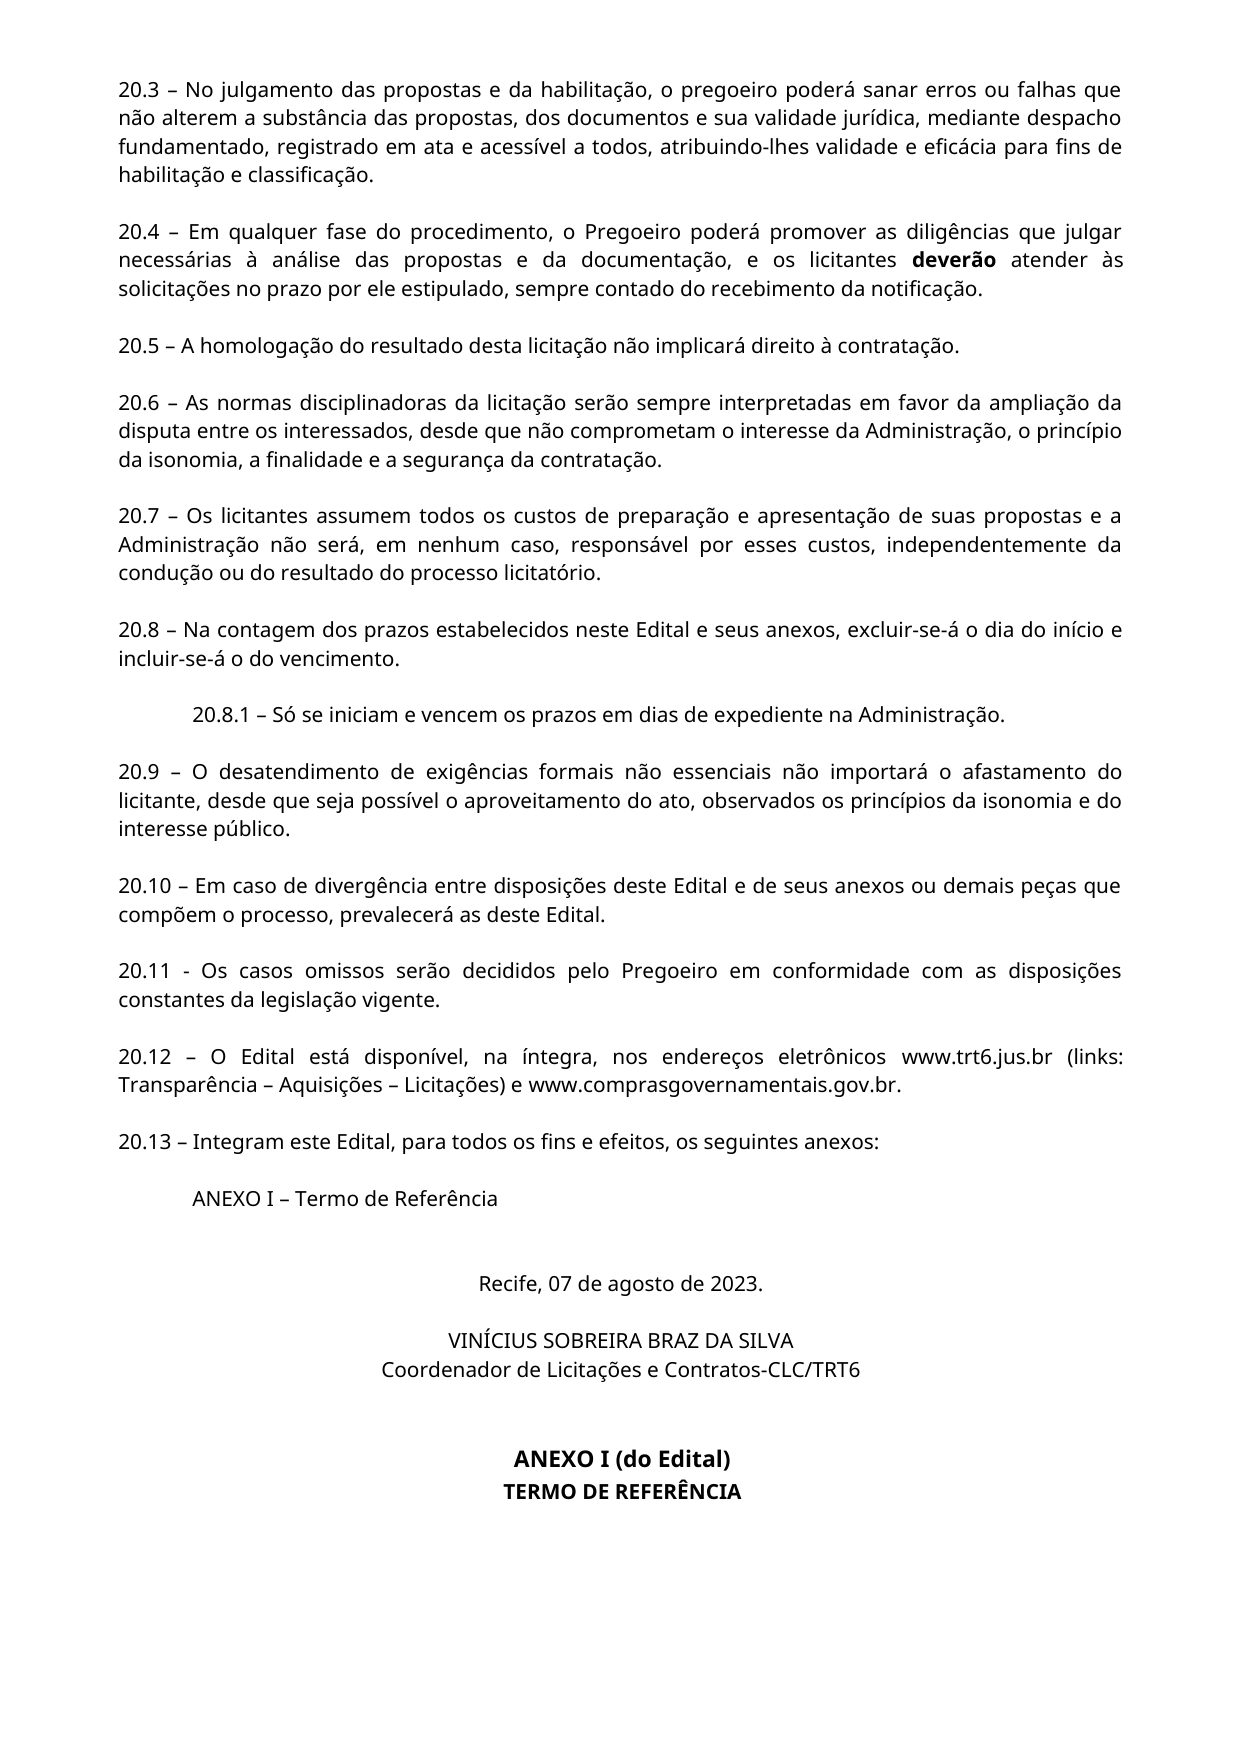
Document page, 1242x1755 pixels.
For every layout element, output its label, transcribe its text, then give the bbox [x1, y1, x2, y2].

text ANEXO I (do Edital) [118, 1443, 1126, 1474]
text 20.10 – Em caso de divergência entre disposições deste Edital e de seus anexos ou demais peças que compõem o processo, prevalecerá as deste Edital. [118, 871, 1123, 928]
text Recife, 07 de agosto de 2023. [118, 1269, 1123, 1298]
text 20.5 – A homologação do resultado desta licitação não implicará direito à contratação. [118, 331, 1123, 359]
text 20.12 – O Edital está disponível, na íntegra, nos endereços eletrônicos www.trt6.jus.br (links: Transparência – Aquisições – Licitações) e www.comprasgovernamentais.gov.br. [118, 1042, 1123, 1099]
text 20.8.1 – Só se iniciam e vencem os prazos em dias de expediente na Administração. [192, 701, 1123, 729]
text 20.7 – Os licitantes assumem todos os custos de preparação e apresentação de suas propostas e a Administração não será, em nenhum caso, responsável por esses custos, independentemente da condução ou do resultado do processo licitatório. [118, 502, 1123, 587]
text 20.13 – Integram este Edital, para todos os fins e efeitos, os seguintes anexos: [118, 1127, 1123, 1156]
text 20.3 – No julgamento das propostas e da habilitação, o pregoeiro poderá sanar erros ou falhas que não alterem a substância das propostas, dos documentos e sua validade jurídica, mediante despacho fundamentado, registrado em ata e acessível a todos, atribuindo-lhes validade e eficácia para fins de habilitação e classificação. [118, 75, 1123, 189]
text Coordenador de Licitações e Contratos-CLC/TRT6 [118, 1355, 1123, 1383]
text ANEXO I – Termo de Referência [192, 1184, 1123, 1212]
text TERMO DE REFERÊNCIA [118, 1477, 1126, 1506]
text 20.6 – As normas disciplinadoras da licitação serão sempre interpretadas em favor da ampliação da disputa entre os interessados, desde que não comprometam o interesse da Administração, o princípio da isonomia, a finalidade e a segurança da contratação. [118, 388, 1123, 473]
text 20.8 – Na contagem dos prazos estabelecidos neste Edital e seus anexos, excluir-se-á o dia do início e incluir-se-á o do vencimento. [118, 615, 1123, 672]
text VINÍCIUS SOBREIRA BRAZ DA SILVA [118, 1326, 1123, 1355]
text 20.11 - Os casos omissos serão decididos pelo Pregoeiro em conformidade com as disposições constantes da legislação vigente. [118, 957, 1123, 1013]
text 20.4 – Em qualquer fase do procedimento, o Pregoeiro poderá promover as diligências que julgar necessárias à análise das propostas e da documentação, e os licitantes deverão atender às solicitações no prazo por ele estipulado, sempre contado do recebimento da notificação. [118, 217, 1123, 302]
text 20.9 – O desatendimento de exigências formais não essenciais não importará o afastamento do licitante, desde que seja possível o aproveitamento do ato, observados os princípios da isonomia e do interesse público. [118, 757, 1123, 843]
